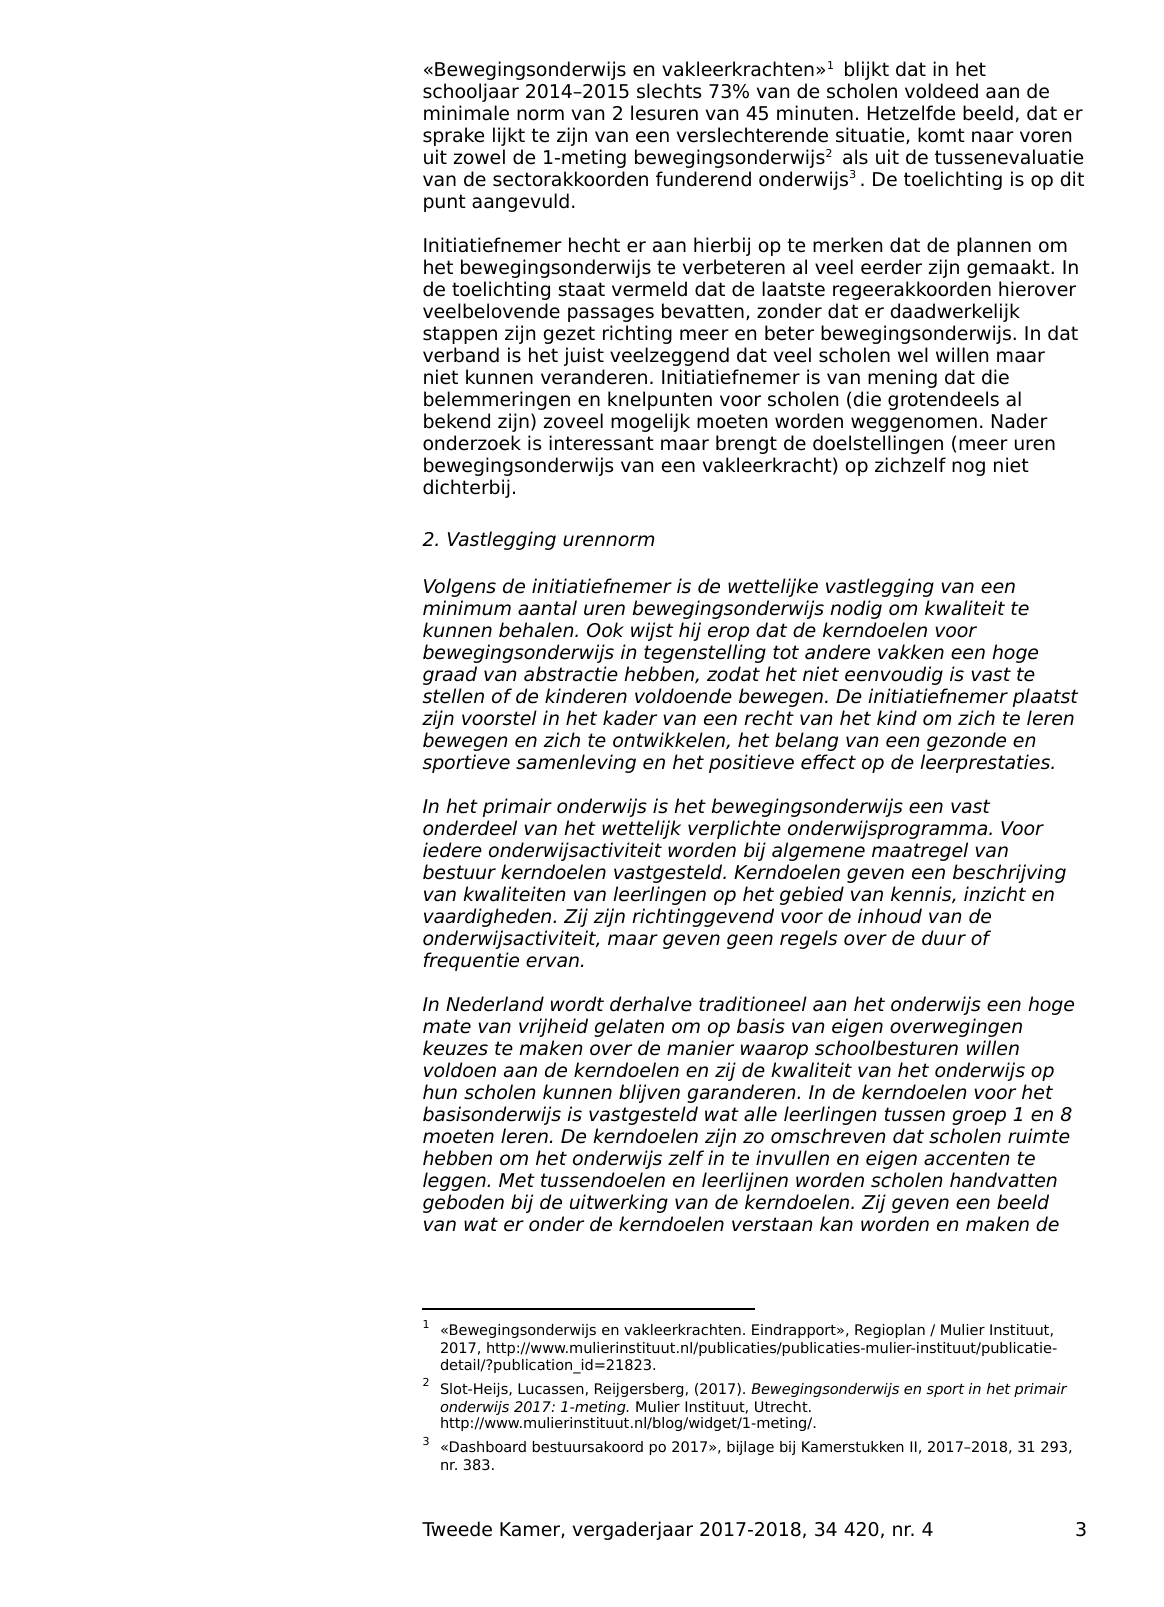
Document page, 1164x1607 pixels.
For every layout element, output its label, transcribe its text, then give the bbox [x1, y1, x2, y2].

text Initiatiefnemer hecht er aan hierbij op te merken dat de plannen om het bewegingsonderwijs te verbeteren al veel eerder zijn gemaakt. In de toelichting staat vermeld dat de laatste regeerakkoorden hierover veelbelovende passages bevatten, zonder dat er daadwerkelijk stappen zijn gezet richting meer en beter bewegingsonderwijs. In dat verband is het juist veelzeggend dat veel scholen wel willen maar niet kunnen veranderen. Initiatiefnemer is van mening dat die belemmeringen en knelpunten voor scholen (die grotendeels al bekend zijn) zoveel mogelijk moeten worden weggenomen. Nader onderzoek is interessant maar brengt de doelstellingen (meer uren bewegingsonderwijs van een vakleerkracht) op zichzelf nog niet dichterbij. [422, 235, 1087, 499]
text «Bewegingsonderwijs en vakleerkrachten» blijkt dat in het schooljaar 2014–2015 slechts 73% van de scholen voldeed aan de minimale norm van 2 lesuren van 45 minuten. Hetzelfde beeld, dat er sprake lijkt te zijn van een verslechterende situatie, komt naar voren uit zowel de 1-meting bewegingsonderwijs als uit de tussenevaluatie van de sectorakkoorden funderend onderwijs. De toelichting is op dit punt aangevuld. [422, 59, 1087, 213]
text In Nederland wordt derhalve traditioneel aan het onderwijs een hoge mate van vrijheid gelaten om op basis van eigen overwegingen keuzes te maken over de manier waarop schoolbesturen willen voldoen aan de kerndoelen en zij de kwaliteit van het onderwijs op hun scholen kunnen blijven garanderen. In de kerndoelen voor het basisonderwijs is vastgesteld wat alle leerlingen tussen groep 1 en 8 moeten leren. De kerndoelen zijn zo omschreven dat scholen ruimte hebben om het onderwijs zelf in te invullen en eigen accenten te leggen. Met tussendoelen en leerlijnen worden scholen handvatten geboden bij de uitwerking van de kerndoelen. Zij geven een beeld van wat er onder de kerndoelen verstaan kan worden en maken de [422, 994, 1087, 1236]
text In het primair onderwijs is het bewegingsonderwijs een vast onderdeel van het wettelijk verplichte onderwijsprogramma. Voor iedere onderwijsactiviteit worden bij algemene maatregel van bestuur kerndoelen vastgesteld. Kerndoelen geven een beschrijving van kwaliteiten van leerlingen op het gebied van kennis, inzicht en vaardigheden. Zij zijn richtinggevend voor de inhoud van de onderwijsactiviteit, maar geven geen regels over de duur of frequentie ervan. [422, 796, 1087, 972]
text Slot-Heijs, Lucassen, Reijgersberg, (2017). Bewegingsonderwijs en sport in het primair onderwijs 2017: 1-meting. Mulier Instituut, Utrecht. http://www.mulierinstituut.nl/blog/widget/1-meting/. [422, 1377, 1087, 1432]
text «Dashboard bestuursakoord po 2017», bijlage bij Kamerstukken II, 2017–2018, 31 293, nr. 383. [422, 1435, 1087, 1474]
text Volgens de initiatiefnemer is de wettelijke vastlegging van een minimum aantal uren bewegingsonderwijs nodig om kwaliteit te kunnen behalen. Ook wijst hij erop dat de kerndoelen voor bewegingsonderwijs in tegenstelling tot andere vakken een hoge graad van abstractie hebben, zodat het niet eenvoudig is vast te stellen of de kinderen voldoende bewegen. De initiatiefnemer plaatst zijn voorstel in het kader van een recht van het kind om zich te leren bewegen en zich te ontwikkelen, het belang van een gezonde en sportieve samenleving en het positieve effect op de leerprestaties. [422, 576, 1087, 774]
subtitle 2. Vastlegging urennorm [422, 529, 1087, 551]
text «Bewegingsonderwijs en vakleerkrachten. Eindrapport», Regioplan / Mulier Instituut, 2017, http://www.mulierinstituut.nl/publicaties/publicaties-mulier-instituut/publicatie-detail/?publication_id=21823. [422, 1318, 1087, 1374]
